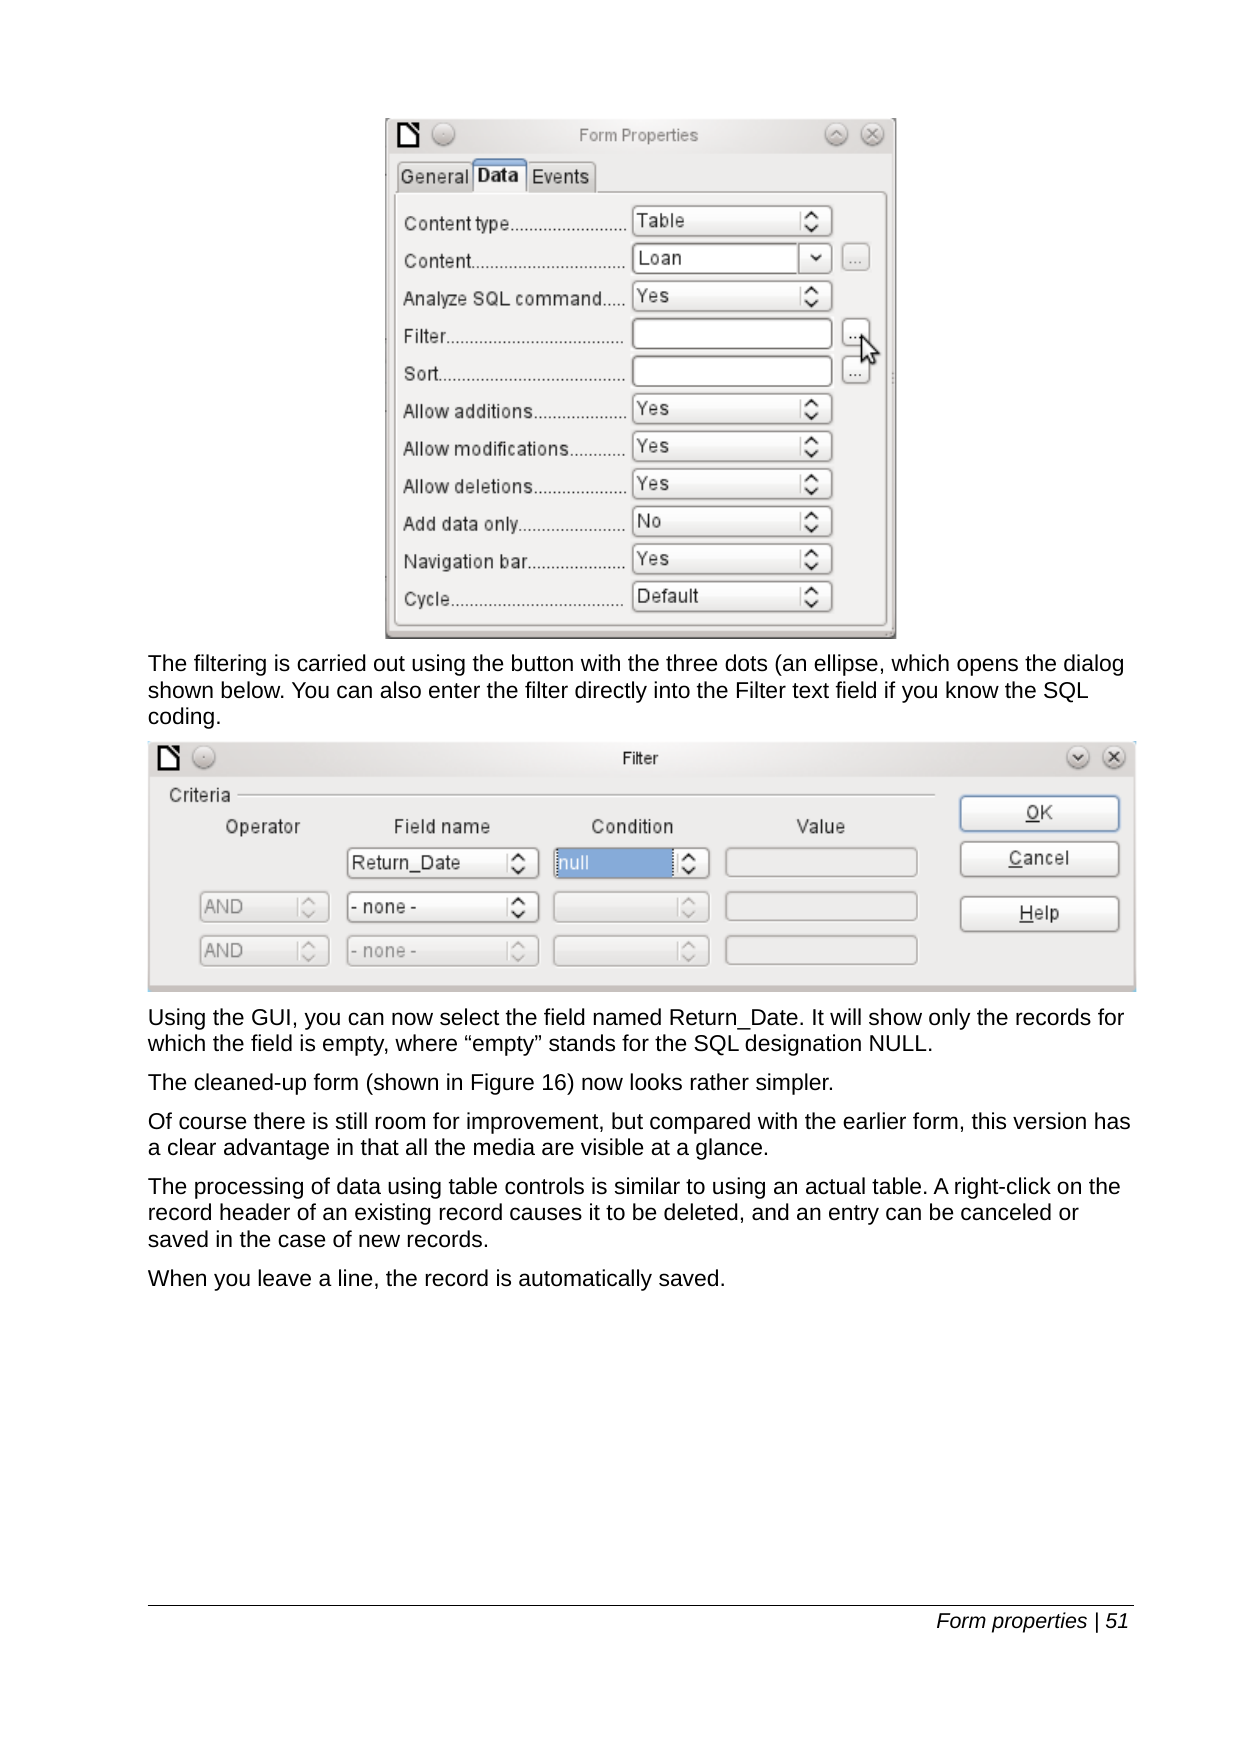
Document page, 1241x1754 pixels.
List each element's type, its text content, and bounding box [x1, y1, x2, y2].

text The processing of data using table controls is similar to using an actual table. A right-click on the record header of an existing record causes it to be deleted, and an entry can be canceled or saved in the case of new records. [148, 1173, 1134, 1252]
picture [385, 118, 897, 639]
text Using the GUI, you can now select the field named Return_Date. It will show only the records for which the field is empty, where “empty” stands for the SQL designation NULL. [148, 1004, 1134, 1056]
picture [147, 741, 1137, 992]
text The cleaned-up form (shown in Figure 16) now looks rather simpler. [148, 1069, 1134, 1095]
text When you leave a line, the record is automatically saved. [148, 1264, 1134, 1291]
text The filtering is carried out using the button with the three dots (an ellipse, which opens the dialog shown below. You can also enter the filter directly into the Filter text field if you know the SQL coding. [148, 650, 1134, 729]
text Of course there is still room for improvement, but compared with the earlier form, this version has a clear advantage in that all the media are visible at a glance. [148, 1108, 1134, 1161]
